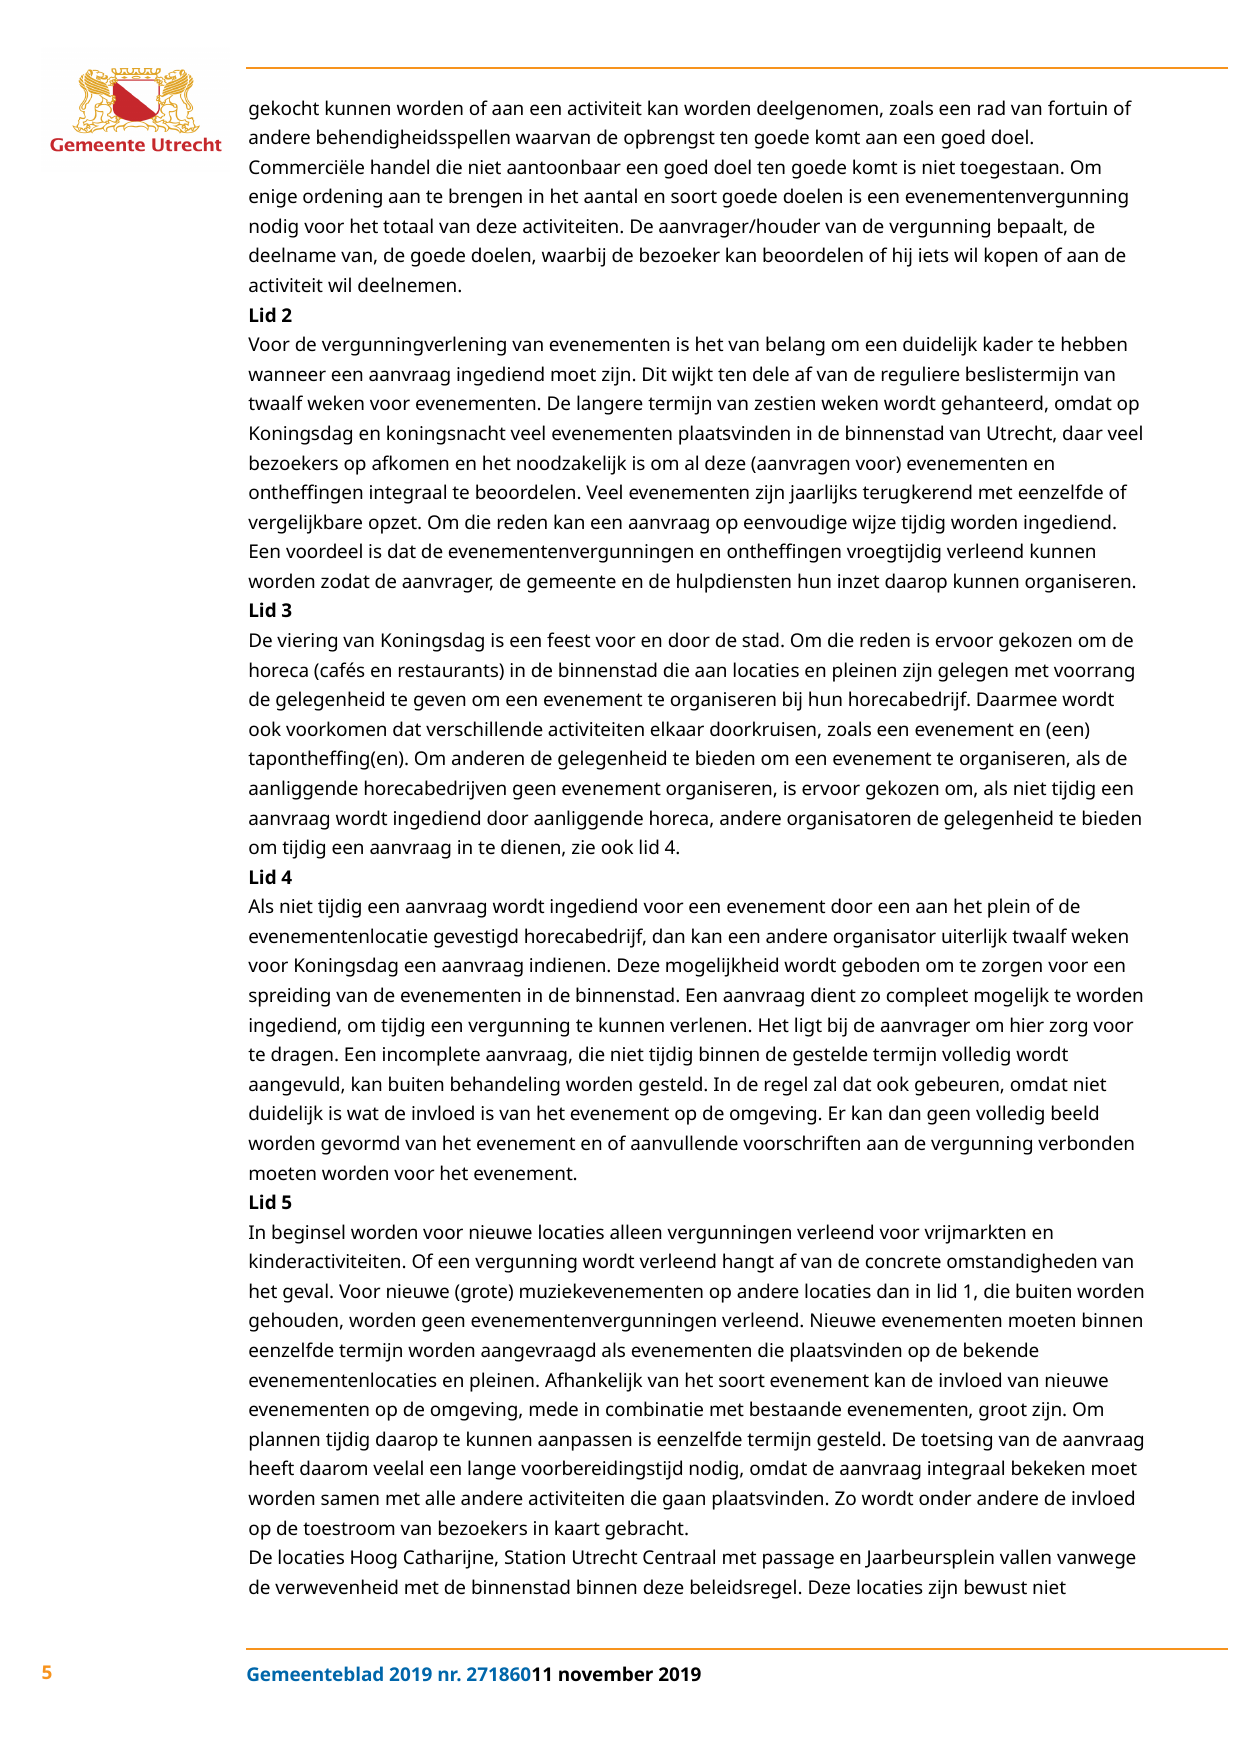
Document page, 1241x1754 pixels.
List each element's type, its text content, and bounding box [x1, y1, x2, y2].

text In beginsel worden voor nieuwe locaties alleen vergunningen verleend voor vrijmarkten en kinderactiviteiten. Of een vergunning wordt verleend hangt af van de concrete omstandigheden van het geval. Voor nieuwe (grote) muziekevenementen op andere locaties dan in lid 1, die buiten worden gehouden, worden geen evenementenvergunningen verleend. Nieuwe evenementen moeten binnen eenzelfde termijn worden aangevraagd als evenementen die plaatsvinden op de bekende evenementenlocaties en pleinen. Afhankelijk van het soort evenement kan de invloed van nieuwe evenementen op de omgeving, mede in combinatie met bestaande evenementen, groot zijn. Om plannen tijdig daarop te kunnen aanpassen is eenzelfde termijn gesteld. De toetsing van de aanvraag heeft daarom veelal een lange voorbereidingstijd nodig, omdat de aanvraag integraal bekeken moet worden samen met alle andere activiteiten die gaan plaatsvinden. Zo wordt onder andere de invloed op de toestroom van bezoekers in kaart gebracht. [248, 1219, 1152, 1541]
text Lid 5 [248, 1189, 1152, 1215]
text Lid 3 [248, 598, 1152, 623]
text Voor de vergunningverlening van evenementen is het van belang om een duidelijk kader te hebben wanneer een aanvraag ingediend moet zijn. Dit wijkt ten dele af van de reguliere beslistermijn van twaalf weken voor evenementen. De langere termijn van zestien weken wordt gehanteerd, omdat op Koningsdag en koningsnacht veel evenementen plaatsvinden in de binnenstad van Utrecht, daar veel bezoekers op afkomen en het noodzakelijk is om al deze (aanvragen voor) evenementen en ontheffingen integraal te beoordelen. Veel evenementen zijn jaarlijks terugkerend met eenzelfde of vergelijkbare opzet. Om die reden kan een aanvraag op eenvoudige wijze tijdig worden ingediend. Een voordeel is dat de evenementenvergunningen en ontheffingen vroegtijdig verleend kunnen worden zodat de aanvrager, de gemeente en de hulpdiensten hun inzet daarop kunnen organiseren. [248, 331, 1152, 594]
text Lid 2 [248, 302, 1152, 328]
text De viering van Koningsdag is een feest voor en door de stad. Om die reden is ervoor gekozen om de horeca (cafés en restaurants) in de binnenstad die aan locaties en pleinen zijn gelegen met voorrang de gelegenheid te geven om een evenement te organiseren bij hun horecabedrijf. Daarmee wordt ook voorkomen dat verschillende activiteiten elkaar doorkruisen, zoals een evenement en (een) tapontheffing(en). Om anderen de gelegenheid te bieden om een evenement te organiseren, als de aanliggende horecabedrijven geen evenement organiseren, is ervoor gekozen om, als niet tijdig een aanvraag wordt ingediend door aanliggende horeca, andere organisatoren de gelegenheid te bieden om tijdig een aanvraag in te dienen, zie ook lid 4. [248, 627, 1152, 860]
text gekocht kunnen worden of aan een activiteit kan worden deelgenomen, zoals een rad van fortuin of andere behendigheidsspellen waarvan de opbrengst ten goede komt aan een goed doel. Commerciële handel die niet aantoonbaar een goed doel ten goede komt is niet toegestaan. Om enige ordening aan te brengen in het aantal en soort goede doelen is een evenementenvergunning nodig voor het totaal van deze activiteiten. De aanvrager/houder van de vergunning bepaalt, de deelname van, de goede doelen, waarbij de bezoeker kan beoordelen of hij iets wil kopen of aan de activiteit wil deelnemen. [248, 95, 1152, 298]
text De locaties Hoog Catharijne, Station Utrecht Centraal met passage en Jaarbeursplein vallen vanwege de verwevenheid met de binnenstad binnen deze beleidsregel. Deze locaties zijn bewust niet [248, 1544, 1152, 1600]
text Als niet tijdig een aanvraag wordt ingediend voor een evenement door een aan het plein of de evenementenlocatie gevestigd horecabedrijf, dan kan een andere organisator uiterlijk twaalf weken voor Koningsdag een aanvraag indienen. Deze mogelijkheid wordt geboden om te zorgen voor een spreiding van de evenementen in de binnenstad. Een aanvraag dient zo compleet mogelijk te worden ingediend, om tijdig een vergunning te kunnen verlenen. Het ligt bij de aanvrager om hier zorg voor te dragen. Een incomplete aanvraag, die niet tijdig binnen de gestelde termijn volledig wordt aangevuld, kan buiten behandeling worden gesteld. In de regel zal dat ook gebeuren, omdat niet duidelijk is wat de invloed is van het evenement op de omgeving. Er kan dan geen volledig beeld worden gevormd van het evenement en of aanvullende voorschriften aan de vergunning verbonden moeten worden voor het evenement. [248, 893, 1152, 1186]
picture [41, 47, 231, 172]
text Lid 4 [248, 864, 1152, 890]
